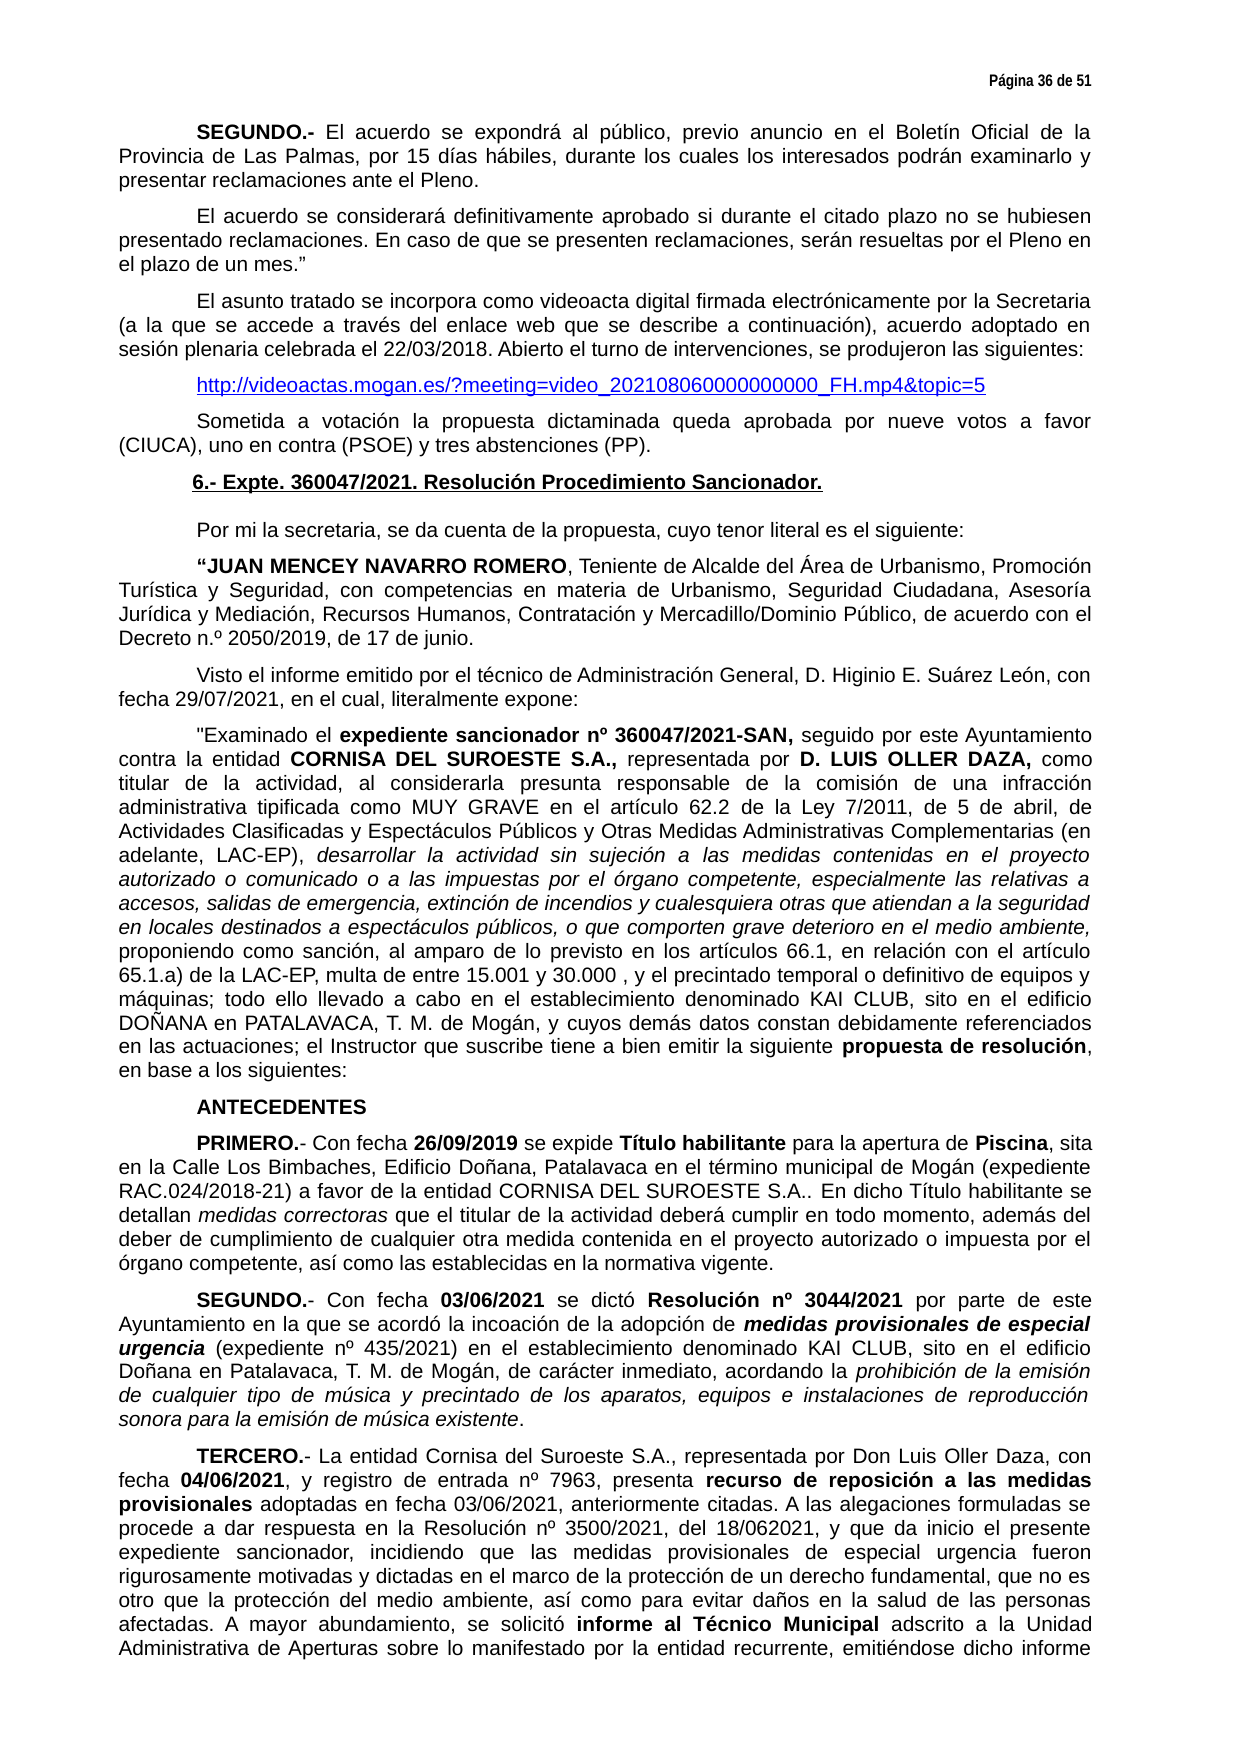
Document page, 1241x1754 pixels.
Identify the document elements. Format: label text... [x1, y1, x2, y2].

text Visto el informe emitido por el técnico de Administración General, D. Higinio E. Suárez León, con fecha 29/07/2021, en el cual, literalmente expone: [118, 662, 1092, 710]
text Por mi la secretaria, se da cuenta de la propuesta, cuyo tenor literal es el siguiente: [118, 518, 1092, 542]
text SEGUNDO.- Con fecha 03/06/2021 se dictó Resolución nº 3044/2021 por parte de este Ayuntamiento en la que se acordó la incoación de la adopción de medidas provisionales de especial urgencia (expediente nº 435/2021) en el establecimiento denominado KAI CLUB, sito en el edificio Doñana en Patalavaca, T. M. de Mogán, de carácter inmediato, acordando la prohibición de la emisión de cualquier tipo de música y precintado de los aparatos, equipos e instalaciones de reproducción sonora para la emisión de música existente. [118, 1287, 1092, 1431]
text 6.- Expte. 360047/2021. Resolución Procedimiento Sancionador. [118, 470, 1092, 494]
text PRIMERO.- Con fecha 26/09/2019 se expide Título habilitante para la apertura de Piscina, sita en la Calle Los Bimbaches, Edificio Doñana, Patalavaca en el término municipal de Mogán (expediente RAC.024/2018-21) a favor de la entidad CORNISA DEL SUROESTE S.A.. En dicho Título habilitante se detallan medidas correctoras que el titular de la actividad deberá cumplir en todo momento, además del deber de cumplimiento de cualquier otra medida contenida en el proyecto autorizado o impuesta por el órgano competente, así como las establecidas en la normativa vigente. [118, 1131, 1092, 1275]
text “JUAN MENCEY NAVARRO ROMERO, Teniente de Alcalde del Área de Urbanismo, Promoción Turística y Seguridad, con competencias en materia de Urbanismo, Seguridad Ciudadana, Asesoría Jurídica y Mediación, Recursos Humanos, Contratación y Mercadillo/Dominio Público, de acuerdo con el Decreto n.º 2050/2019, de 17 de junio. [118, 554, 1092, 650]
text ANTECEDENTES [118, 1095, 1092, 1119]
text SEGUNDO.- El acuerdo se expondrá al público, previo anuncio en el Boletín Oficial de la Provincia de Las Palmas, por 15 días hábiles, durante los cuales los interesados podrán examinarlo y presentar reclamaciones ante el Pleno. [118, 120, 1092, 192]
text http://videoactas.mogan.es/?meeting=video_202108060000000000_FH.mp4&topic=5 [118, 373, 1092, 397]
text Sometida a votación la propuesta dictaminada queda aprobada por nueve votos a favor (CIUCA), uno en contra (PSOE) y tres abstenciones (PP). [118, 409, 1092, 457]
text "Examinado el expediente sancionador nº 360047/2021-SAN, seguido por este Ayuntamiento contra la entidad CORNISA DEL SUROESTE S.A., representada por D. LUIS OLLER DAZA, como titular de la actividad, al considerarla presunta responsable de la comisión de una infracción administrativa tipificada como MUY GRAVE en el artículo 62.2 de la Ley 7/2011, de 5 de abril, de Actividades Clasificadas y Espectáculos Públicos y Otras Medidas Administrativas Complementarias (en adelante, LAC-EP), desarrollar la actividad sin sujeción a las medidas contenidas en el proyecto autorizado o comunicado o a las impuestas por el órgano competente, especialmente las relativas a accesos, salidas de emergencia, extinción de incendios y cualesquiera otras que atiendan a la seguridad en locales destinados a espectáculos públicos, o que comporten grave deterioro en el medio ambiente, proponiendo como sanción, al amparo de lo previsto en los artículos 66.1, en relación con el artículo 65.1.a) de la LAC-EP, multa de entre 15.001 y 30.000 , y el precintado temporal o definitivo de equipos y máquinas; todo ello llevado a cabo en el establecimiento denominado KAI CLUB, sito en el edificio DOÑANA en PATALAVACA, T. M. de Mogán, y cuyos demás datos constan debidamente referenciados en las actuaciones; el Instructor que suscribe tiene a bien emitir la siguiente propuesta de resolución, en base a los siguientes: [118, 723, 1092, 1082]
text TERCERO.- La entidad Cornisa del Suroeste S.A., representada por Don Luis Oller Daza, con fecha 04/06/2021, y registro de entrada nº 7963, presenta recurso de reposición a las medidas provisionales adoptadas en fecha 03/06/2021, anteriormente citadas. A las alegaciones formuladas se procede a dar respuesta en la Resolución nº 3500/2021, del 18/062021, y que da inicio el presente expediente sancionador, incidiendo que las medidas provisionales de especial urgencia fueron rigurosamente motivadas y dictadas en el marco de la protección de un derecho fundamental, que no es otro que la protección del medio ambiente, así como para evitar daños en la salud de las personas afectadas. A mayor abundamiento, se solicitó informe al Técnico Municipal adscrito a la Unidad Administrativa de Aperturas sobre lo manifestado por la entidad recurrente, emitiéndose dicho informe [118, 1444, 1092, 1659]
text El acuerdo se considerará definitivamente aprobado si durante el citado plazo no se hubiesen presentado reclamaciones. En caso de que se presenten reclamaciones, serán resueltas por el Pleno en el plazo de un mes.” [118, 204, 1092, 276]
text El asunto tratado se incorpora como videoacta digital firmada electrónicamente por la Secretaria (a la que se accede a través del enlace web que se describe a continuación), acuerdo adoptado en sesión plenaria celebrada el 22/03/2018. Abierto el turno de intervenciones, se produjeron las siguientes: [118, 288, 1092, 360]
